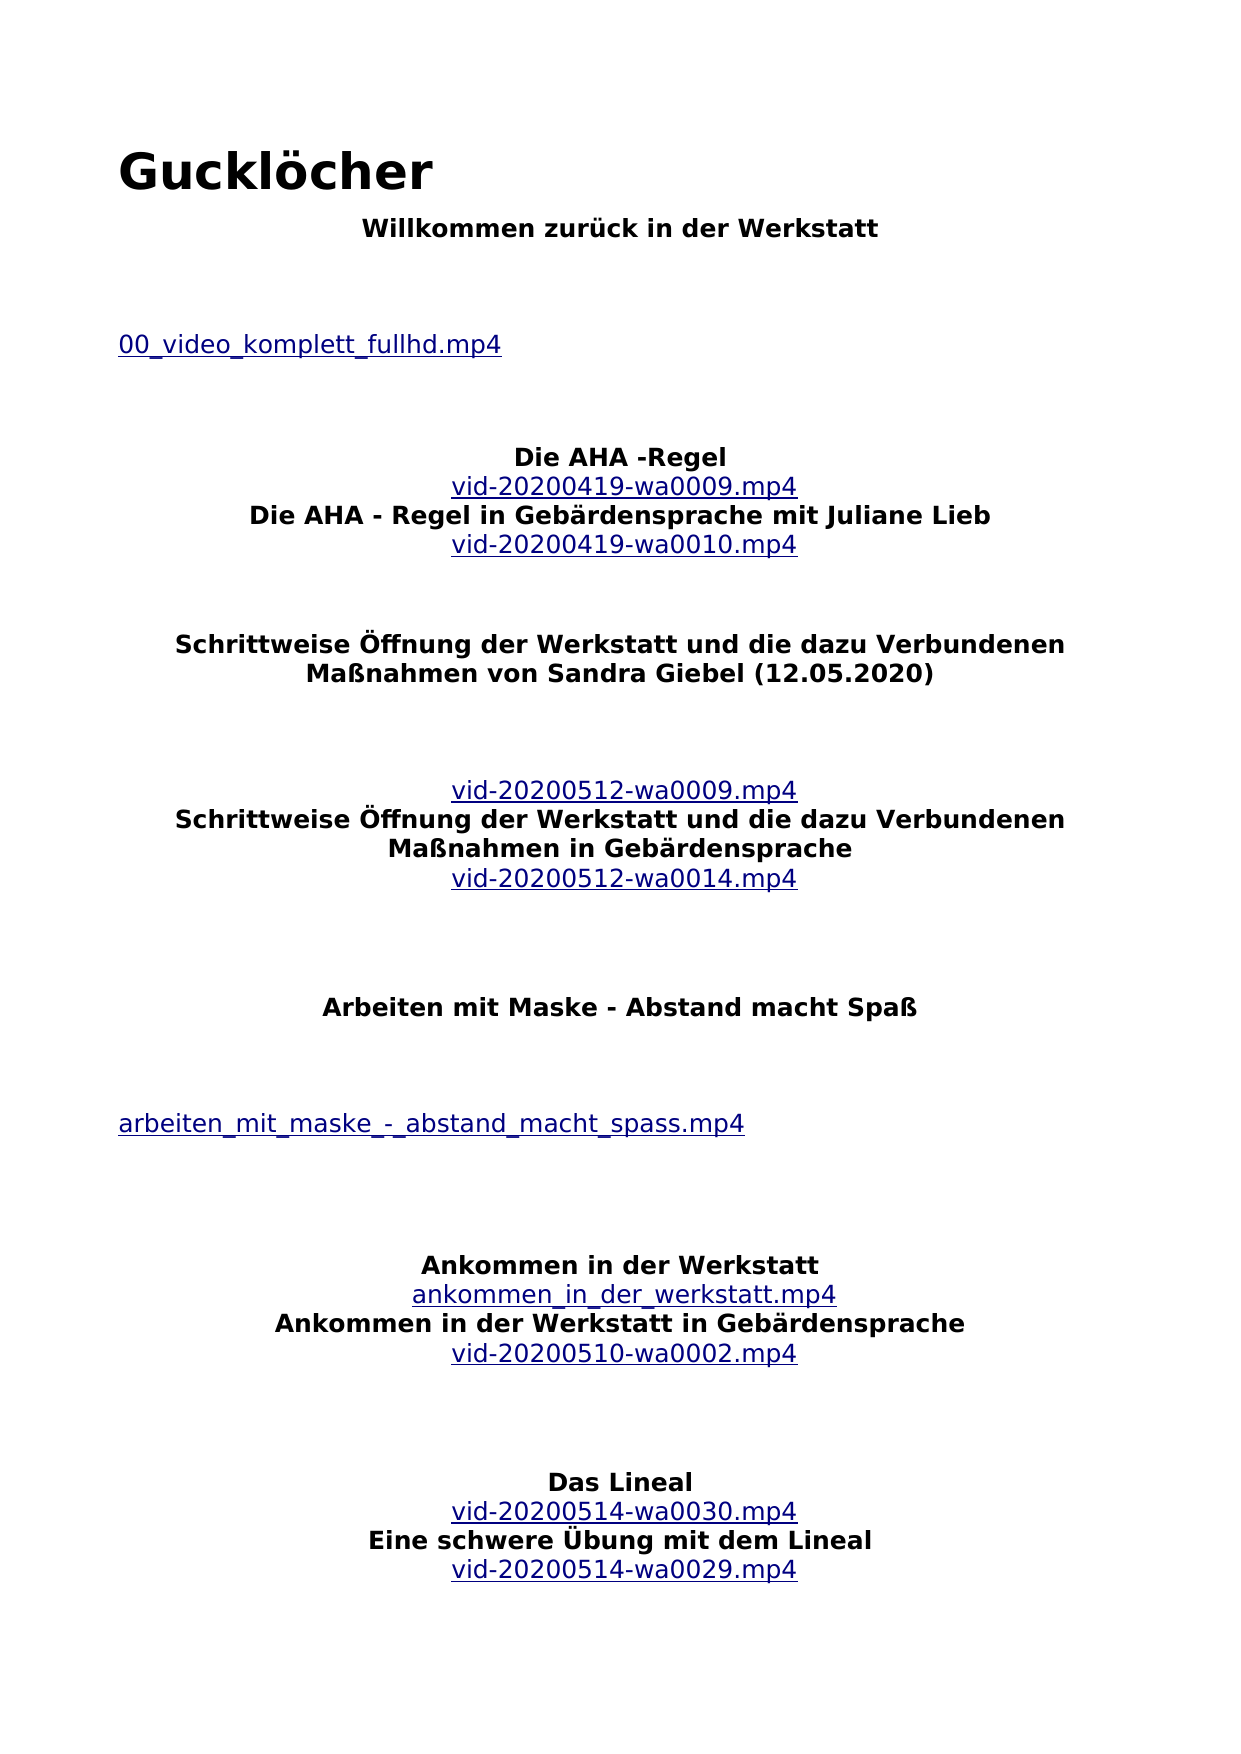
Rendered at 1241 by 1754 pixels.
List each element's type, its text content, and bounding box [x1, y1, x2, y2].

text arbeiten_mit_maske_-_abstand_macht_spass.mp4 [118, 1110, 1122, 1139]
text Willkommen zurück in der Werkstatt [118, 214, 1122, 331]
text Ankommen in der Werkstatt in Gebärdensprache vid-20200510-wa0002.mp4 [118, 1310, 1122, 1368]
subtitle Gucklöcher [118, 143, 1122, 201]
text Eine schwere Übung mit dem Lineal vid-20200514-wa0029.mp4 [118, 1526, 1122, 1585]
text Arbeiten mit Maske - Abstand macht Spaß [118, 993, 1122, 1110]
text Die AHA - Regel in Gebärdensprache mit Juliane Lieb vid-20200419-wa0010.mp4 [118, 501, 1122, 560]
text 00_video_komplett_fullhd.mp4 [118, 331, 1122, 360]
text Schrittweise Öffnung der Werkstatt und die dazu Verbundenen Maßnahmen von Sandra Giebel (12.05.2020) vid-20200512-wa0009.mp4 [118, 631, 1122, 806]
text Schrittweise Öffnung der Werkstatt und die dazu Verbundenen Maßnahmen in Gebärdensprache vid-20200512-wa0014.mp4 [118, 806, 1122, 893]
text Das Lineal vid-20200514-wa0030.mp4 [118, 1468, 1122, 1526]
text Ankommen in der Werkstatt ankommen_in_der_werkstatt.mp4 [118, 1251, 1122, 1310]
text Die AHA -Regel vid-20200419-wa0009.mp4 [118, 443, 1122, 501]
